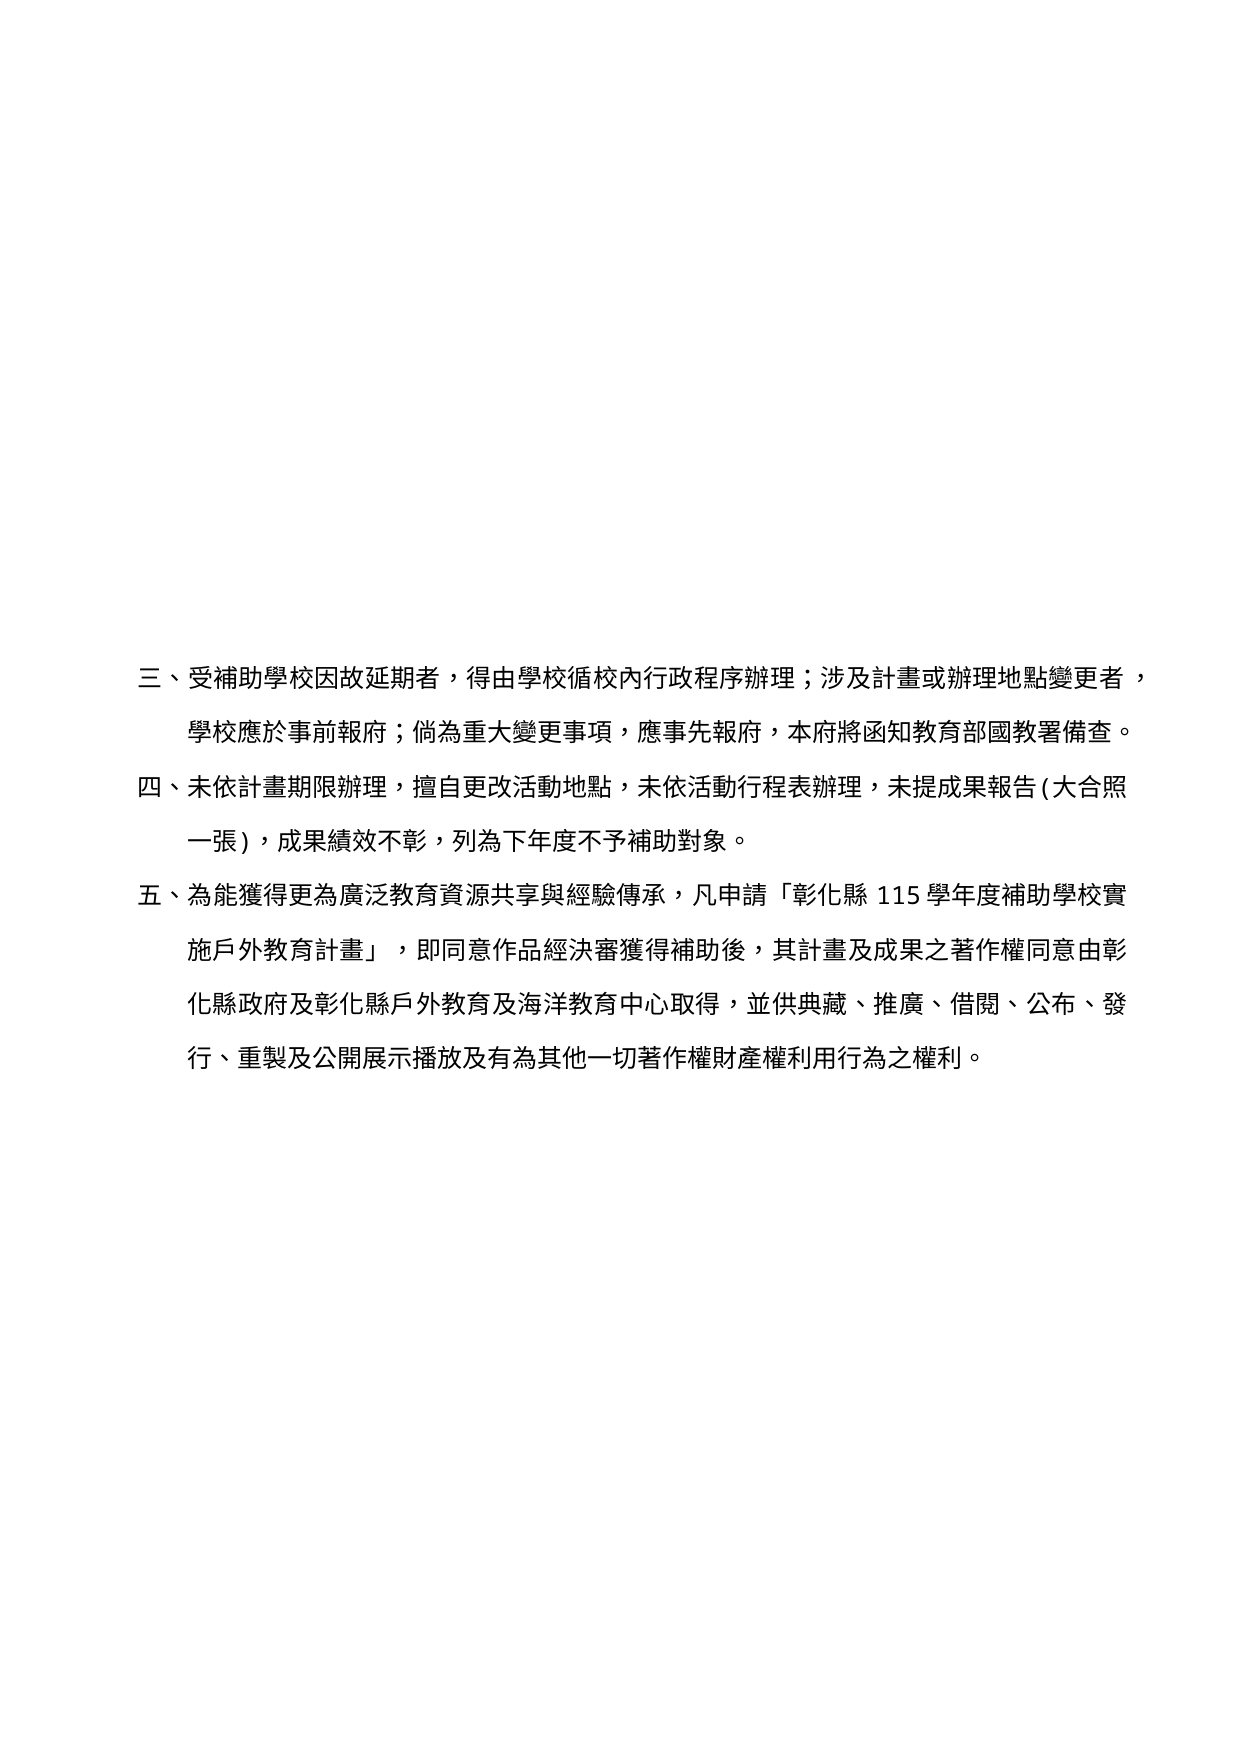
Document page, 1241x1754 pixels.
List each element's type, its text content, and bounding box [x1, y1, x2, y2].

text 五、為能獲得更為廣泛教育資源共享與經驗傳承，凡申請「彰化縣115學年度補助學校實施戶外教育計畫」，即同意作品經決審獲得補助後，其計畫及成果之著作權同意由彰化縣政府及彰化縣戶外教育及海洋教育中心取得，並供典藏、推廣、借閱、公布、發行、重製及公開展示播放及有為其他一切著作權財產權利用行為之權利。 [137, 876, 1128, 1075]
text 四、未依計畫期限辦理，擅自更改活動地點，未依活動行程表辦理，未提成果報告(大合照一張)，成果績效不彰，列為下年度不予補助對象。 [137, 767, 1128, 858]
text 三、受補助學校因故延期者，得由學校循校內行政程序辦理；涉及計畫或辦理地點變更者，學校應於事前報府；倘為重大變更事項，應事先報府，本府將函知教育部國教署備查。 [137, 658, 1128, 749]
